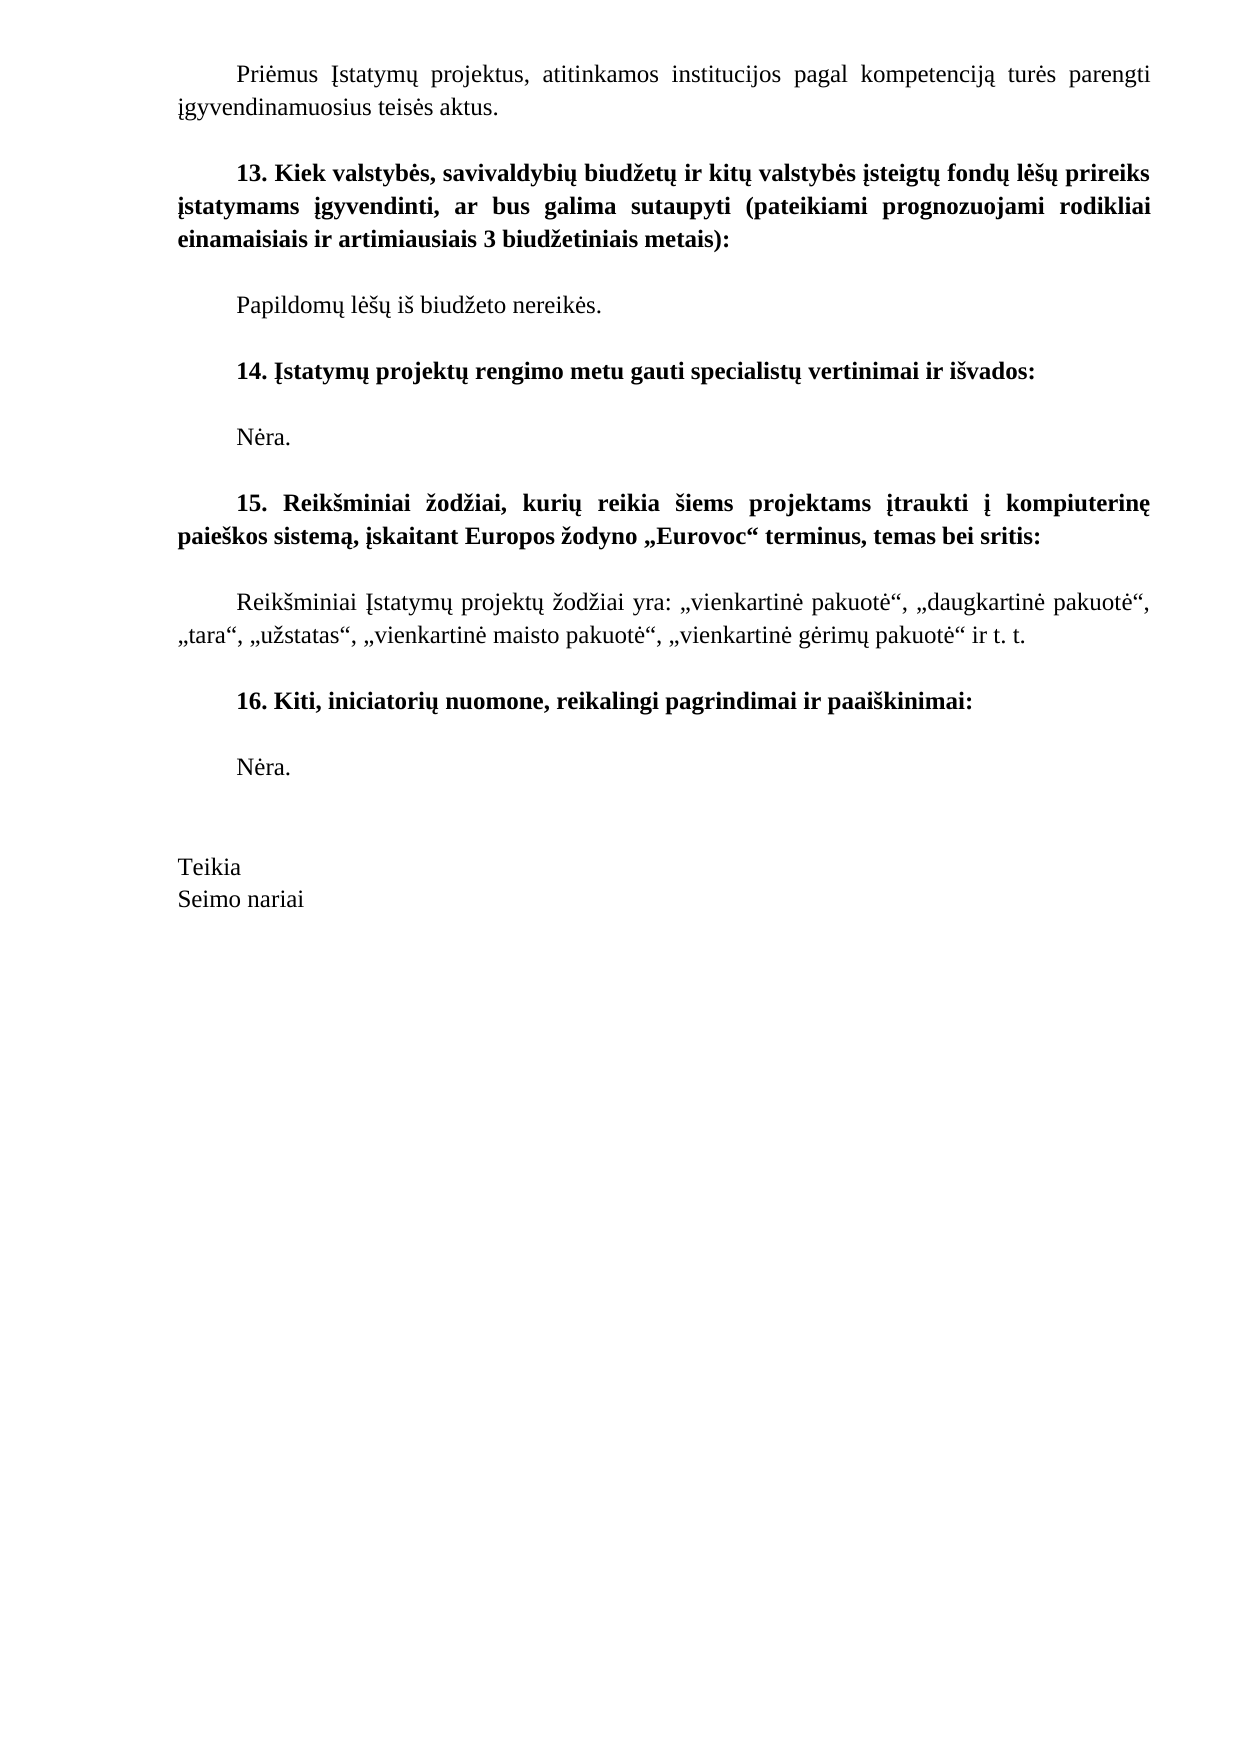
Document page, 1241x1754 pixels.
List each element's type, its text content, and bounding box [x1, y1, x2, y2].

text 16. Kiti, iniciatorių nuomone, reikalingi pagrindimai ir paaiškinimai: [177, 686, 1152, 715]
text Papildomų lėšų iš biudžeto nereikės. [177, 290, 1152, 319]
text Reikšminiai Įstatymų projektų žodžiai yra: „vienkartinė pakuotė“, „daugkartinė pakuotė“, „tara“, „užstatas“, „vienkartinė maisto pakuotė“, „vienkartinė gėrimų pakuotė“ ir t. t. [177, 587, 1151, 649]
text Nėra. [177, 752, 1152, 781]
text Seimo nariai [177, 884, 1152, 913]
text Teikia [177, 852, 1152, 880]
text 14. Įstatymų projektų rengimo metu gauti specialistų vertinimai ir išvados: [177, 356, 1152, 385]
text 15. Reikšminiai žodžiai, kurių reikia šiems projektams įtraukti į kompiuterinę paieškos sistemą, įskaitant Europos žodyno „Eurovoc“ terminus, temas bei sritis: [177, 488, 1152, 550]
text Priėmus Įstatymų projektus, atitinkamos institucijos pagal kompetenciją turės parengti įgyvendinamuosius teisės aktus. [177, 59, 1152, 121]
text Nėra. [177, 422, 1152, 451]
text 13. Kiek valstybės, savivaldybių biudžetų ir kitų valstybės įsteigtų fondų lėšų prireiks įstatymams įgyvendinti, ar bus galima sutaupyti (pateikiami prognozuojami rodikliai einamaisiais ir artimiausiais 3 biudžetiniais metais): [177, 158, 1152, 253]
